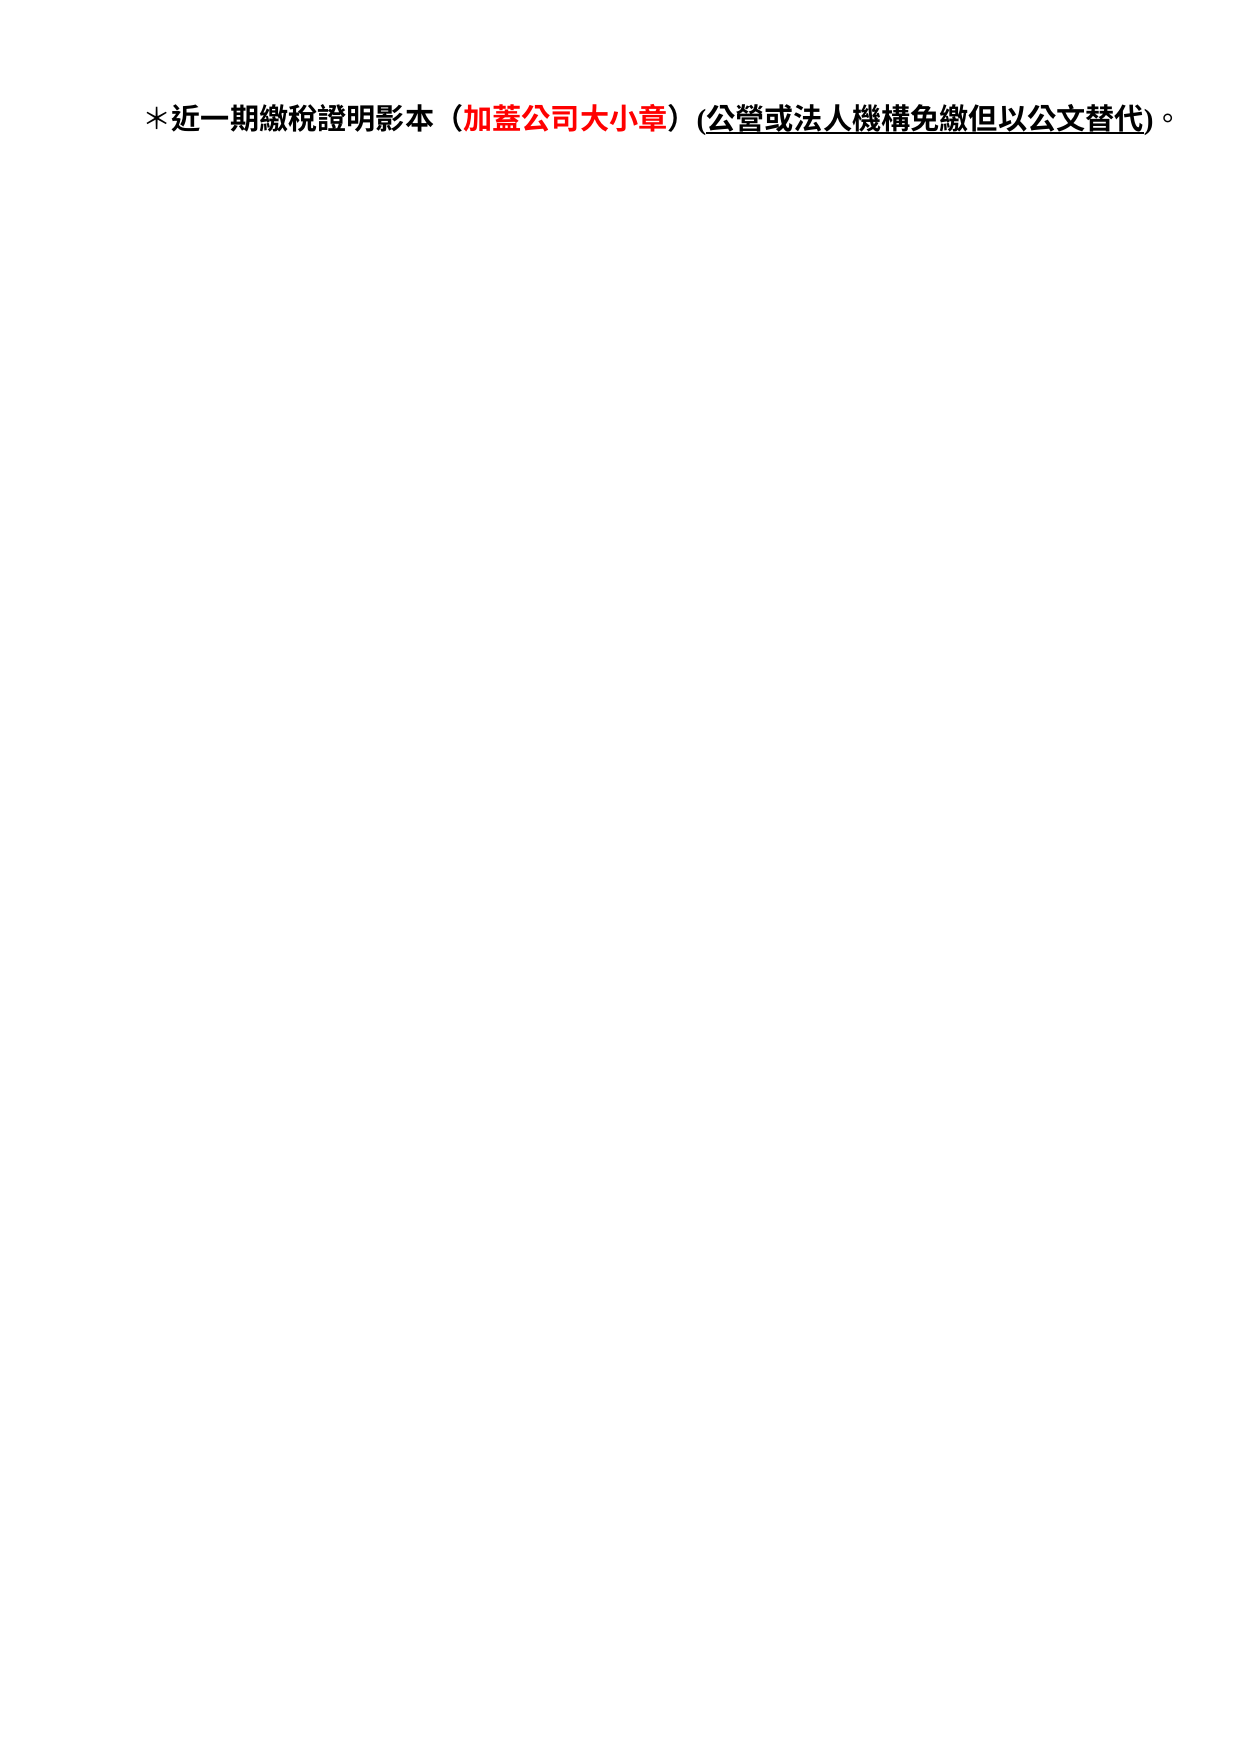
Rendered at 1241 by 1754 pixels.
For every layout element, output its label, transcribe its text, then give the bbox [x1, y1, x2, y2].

text ＊近一期繳稅證明影本（加蓋公司大小章）(公營或法人機構免繳但以公文替代)。 [71, 96, 1169, 138]
